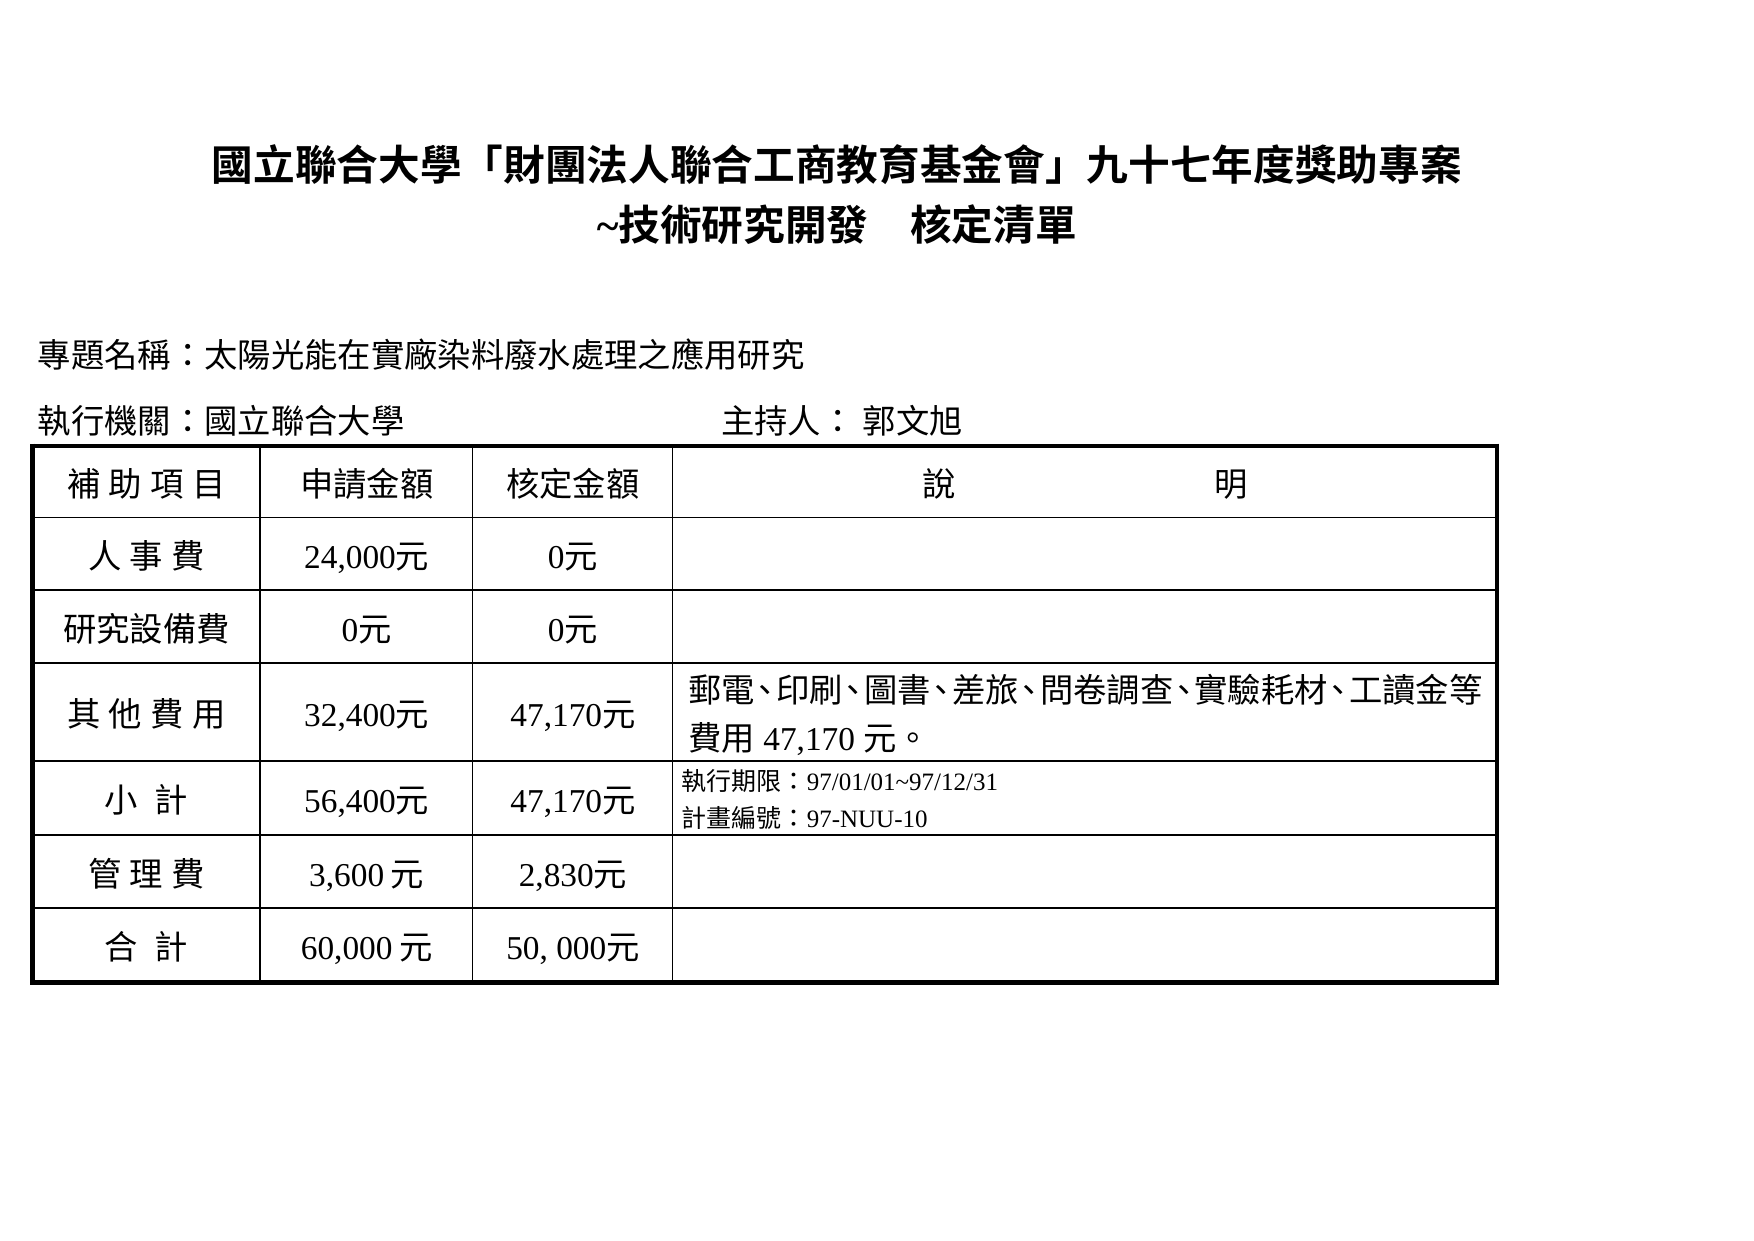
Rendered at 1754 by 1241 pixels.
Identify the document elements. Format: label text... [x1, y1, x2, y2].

table_cell 3,600元 [261, 836, 472, 907]
table_cell 50, 000元 [473, 909, 672, 980]
table_cell 管 理 費 [35, 836, 259, 907]
table_header 說 明 [673, 448, 1495, 516]
table_cell 研究設備費 [35, 591, 259, 662]
table_cell [673, 591, 1495, 662]
table_cell 0元 [473, 518, 672, 589]
table_cell 32,400元 [261, 664, 472, 760]
table_cell 合 計 [35, 909, 259, 980]
table_cell 0元 [473, 591, 672, 662]
table_cell 執行期限：97/01/01~97/12/31 計畫編號：97-NUU-10 [673, 762, 1495, 834]
table_cell [673, 909, 1495, 980]
table_cell 小 計 [35, 762, 259, 834]
table_header 核定金額 [473, 448, 672, 516]
table_header 補 助 項 目 [35, 448, 259, 516]
table_cell 60,000元 [261, 909, 472, 980]
table_header 申請金額 [261, 448, 472, 516]
table_cell 郵電、印刷、圖書、差旅、問卷調查、實驗耗材、工讀金等費用 47,170 元。 [673, 664, 1495, 760]
table_cell 47,170元 [473, 762, 672, 834]
table_cell 24,000元 [261, 518, 472, 589]
table_cell [673, 518, 1495, 589]
table_cell 2,830元 [473, 836, 672, 907]
text 專題名稱：太陽光能在實廠染料廢水處理之應用研究 [37, 328, 1636, 377]
text ~技術研究開發 核定清單 [37, 192, 1636, 252]
table_cell 0元 [261, 591, 472, 662]
table_cell 其 他 費 用 [35, 664, 259, 760]
text 執行機關：國立聯合大學 主持人： 郭文旭 [37, 395, 1636, 443]
table_cell 56,400元 [261, 762, 472, 834]
table_cell 47,170元 [473, 664, 672, 760]
table_cell [673, 836, 1495, 907]
table_cell 人 事 費 [35, 518, 259, 589]
text 國立聯合大學「財團法人聯合工商教育基金會」九十七年度獎助專案 [37, 132, 1636, 192]
